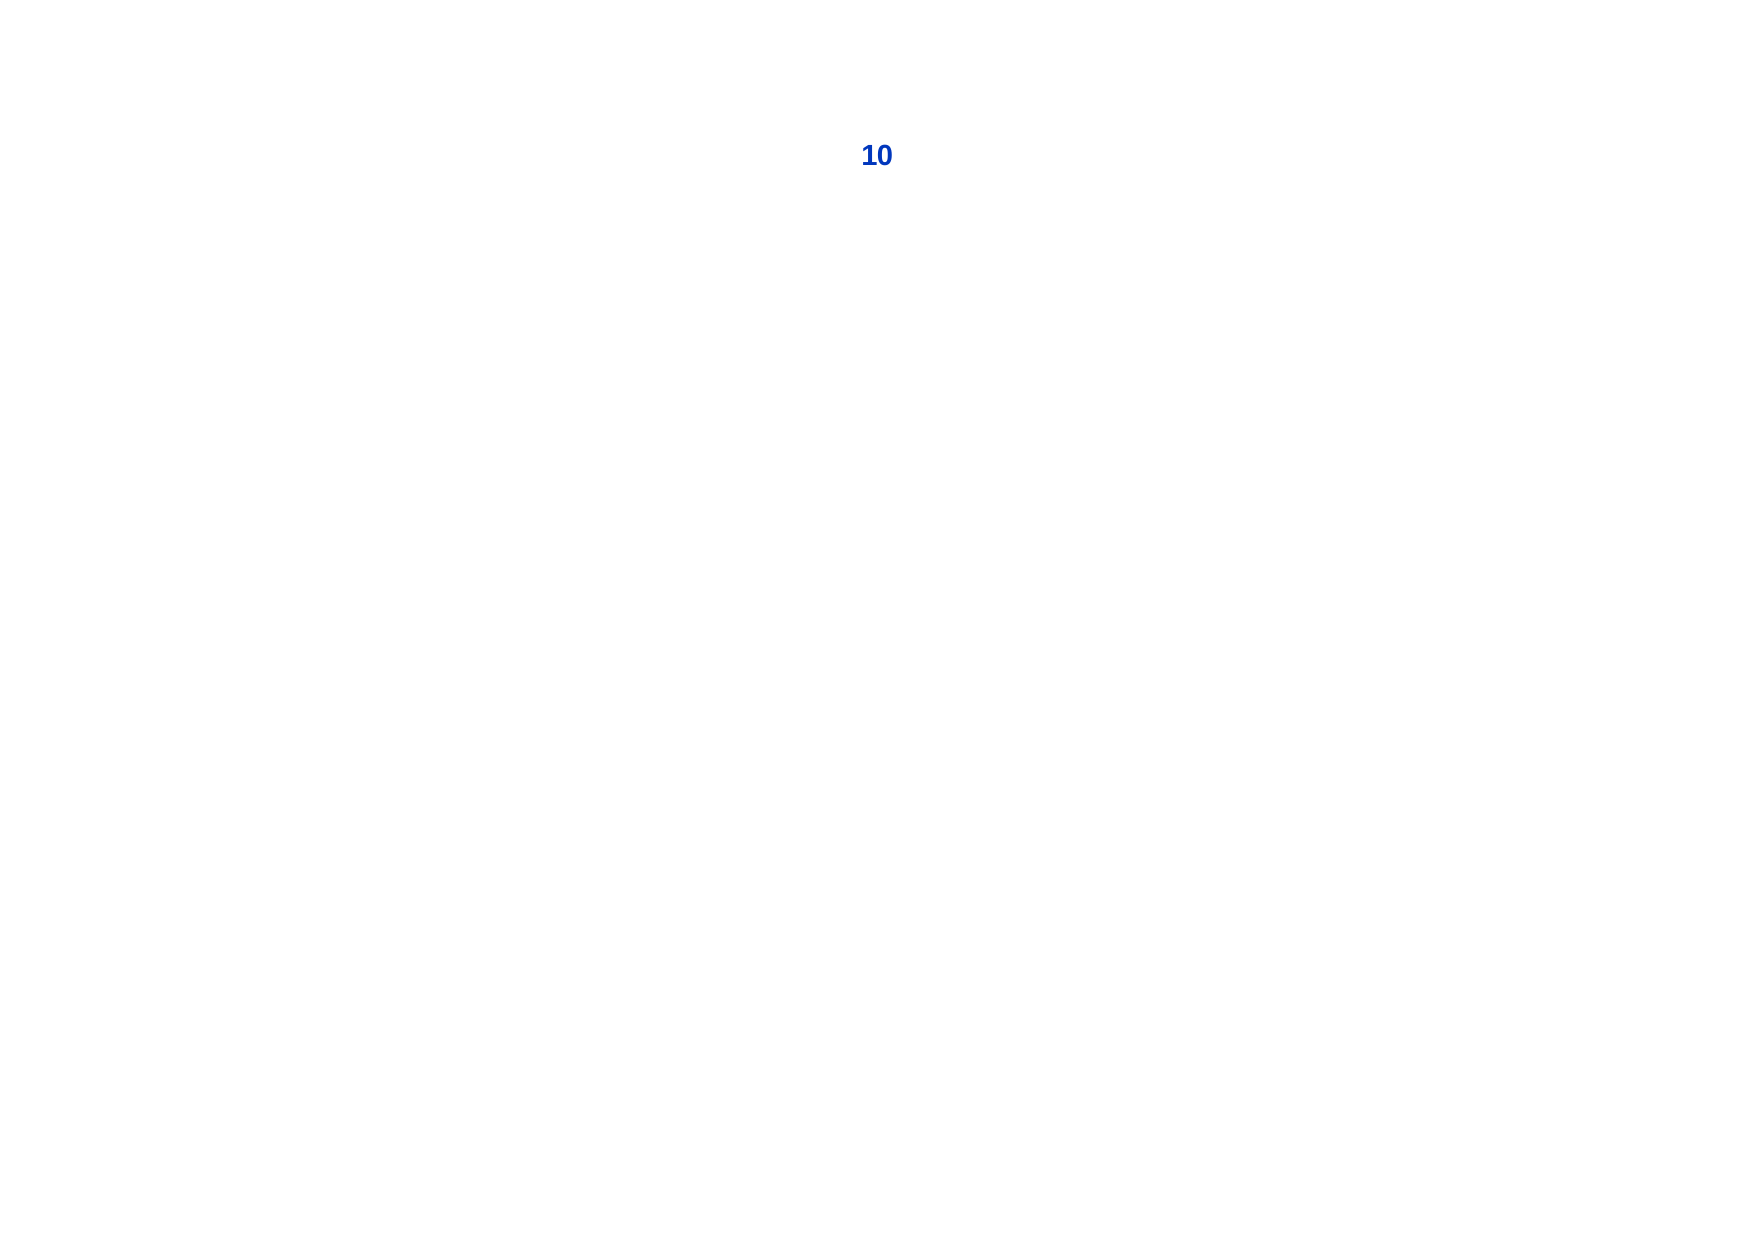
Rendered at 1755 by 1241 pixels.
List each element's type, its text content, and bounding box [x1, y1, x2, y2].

text 10 [149, 137, 1605, 171]
